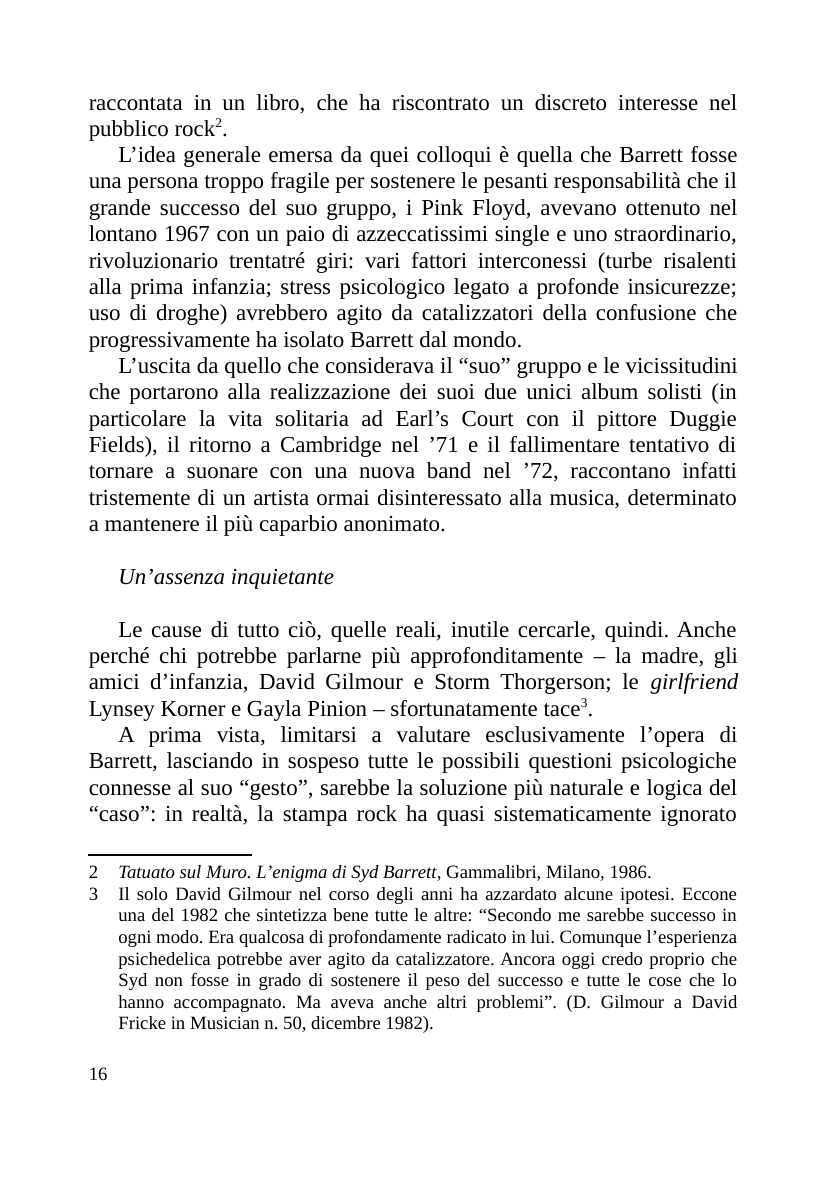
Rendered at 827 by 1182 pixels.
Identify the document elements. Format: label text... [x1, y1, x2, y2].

text Le cause di tutto ciò, quelle reali, inutile cercarle, quindi. Anche perché chi potrebbe parlarne più approfonditamente ‒ la madre, gli amici d’infanzia, David Gilmour e Storm Thorgerson; le girlfriend Lynsey Korner e Gayla Pinion ‒ sfortunatamente tace. [88, 616, 738, 721]
text Tatuato sul Muro. L’enigma di Syd Barrett, Gammalibri, Milano, 1986. [88, 861, 738, 883]
text L’idea generale emersa da quei colloqui è quella che Barrett fosse una persona troppo fragile per sostenere le pesanti responsabilità che il grande successo del suo gruppo, i Pink Floyd, avevano ottenuto nel lontano 1967 con un paio di azzeccatissimi single e uno straordinario, rivoluzionario trentatré giri: vari fattori interconessi (turbe risalenti alla prima infanzia; stress psicologico legato a profonde insicurezze; uso di droghe) avrebbero agito da catalizzatori della confusione che progressivamente ha isolato Barrett dal mondo. [88, 141, 738, 352]
text L’uscita da quello che considerava il “suo” gruppo e le vicissitudini che portarono alla realizzazione dei suoi due unici album solisti (in particolare la vita solitaria ad Earl’s Court con il pittore Duggie Fields), il ritorno a Cambridge nel ’71 e il fallimentare tentativo di tornare a suonare con una nuova band nel ’72, raccontano infatti tristemente di un artista ormai disinteressato alla musica, determinato a mantenere il più caparbio anonimato. [88, 352, 738, 537]
text Un’assenza inquietante [88, 563, 738, 589]
text Il solo David Gilmour nel corso degli anni ha azzardato alcune ipotesi. Eccone una del 1982 che sintetizza bene tutte le altre: “Secondo me sarebbe successo in ogni modo. Era qualcosa di profondamente radicato in lui. Comunque l’esperienza psichedelica potrebbe aver agito da catalizzatore. Ancora oggi credo proprio che Syd non fosse in grado di sostenere il peso del successo e tutte le cose che lo hanno accompagnato. Ma aveva anche altri problemi”. (D. Gilmour a David Fricke in Musician n. 50, dicembre 1982). [88, 883, 738, 1034]
text A prima vista, limitarsi a valutare esclusivamente l’opera di Barrett, lasciando in sospeso tutte le possibili questioni psicologiche connesse al suo “gesto”, sarebbe la soluzione più naturale e logica del “caso”: in realtà, la stampa rock ha quasi sistematicamente ignorato [88, 721, 738, 826]
text raccontata in un libro, che ha riscontrato un discreto interesse nel pubblico rock. [88, 88, 738, 141]
